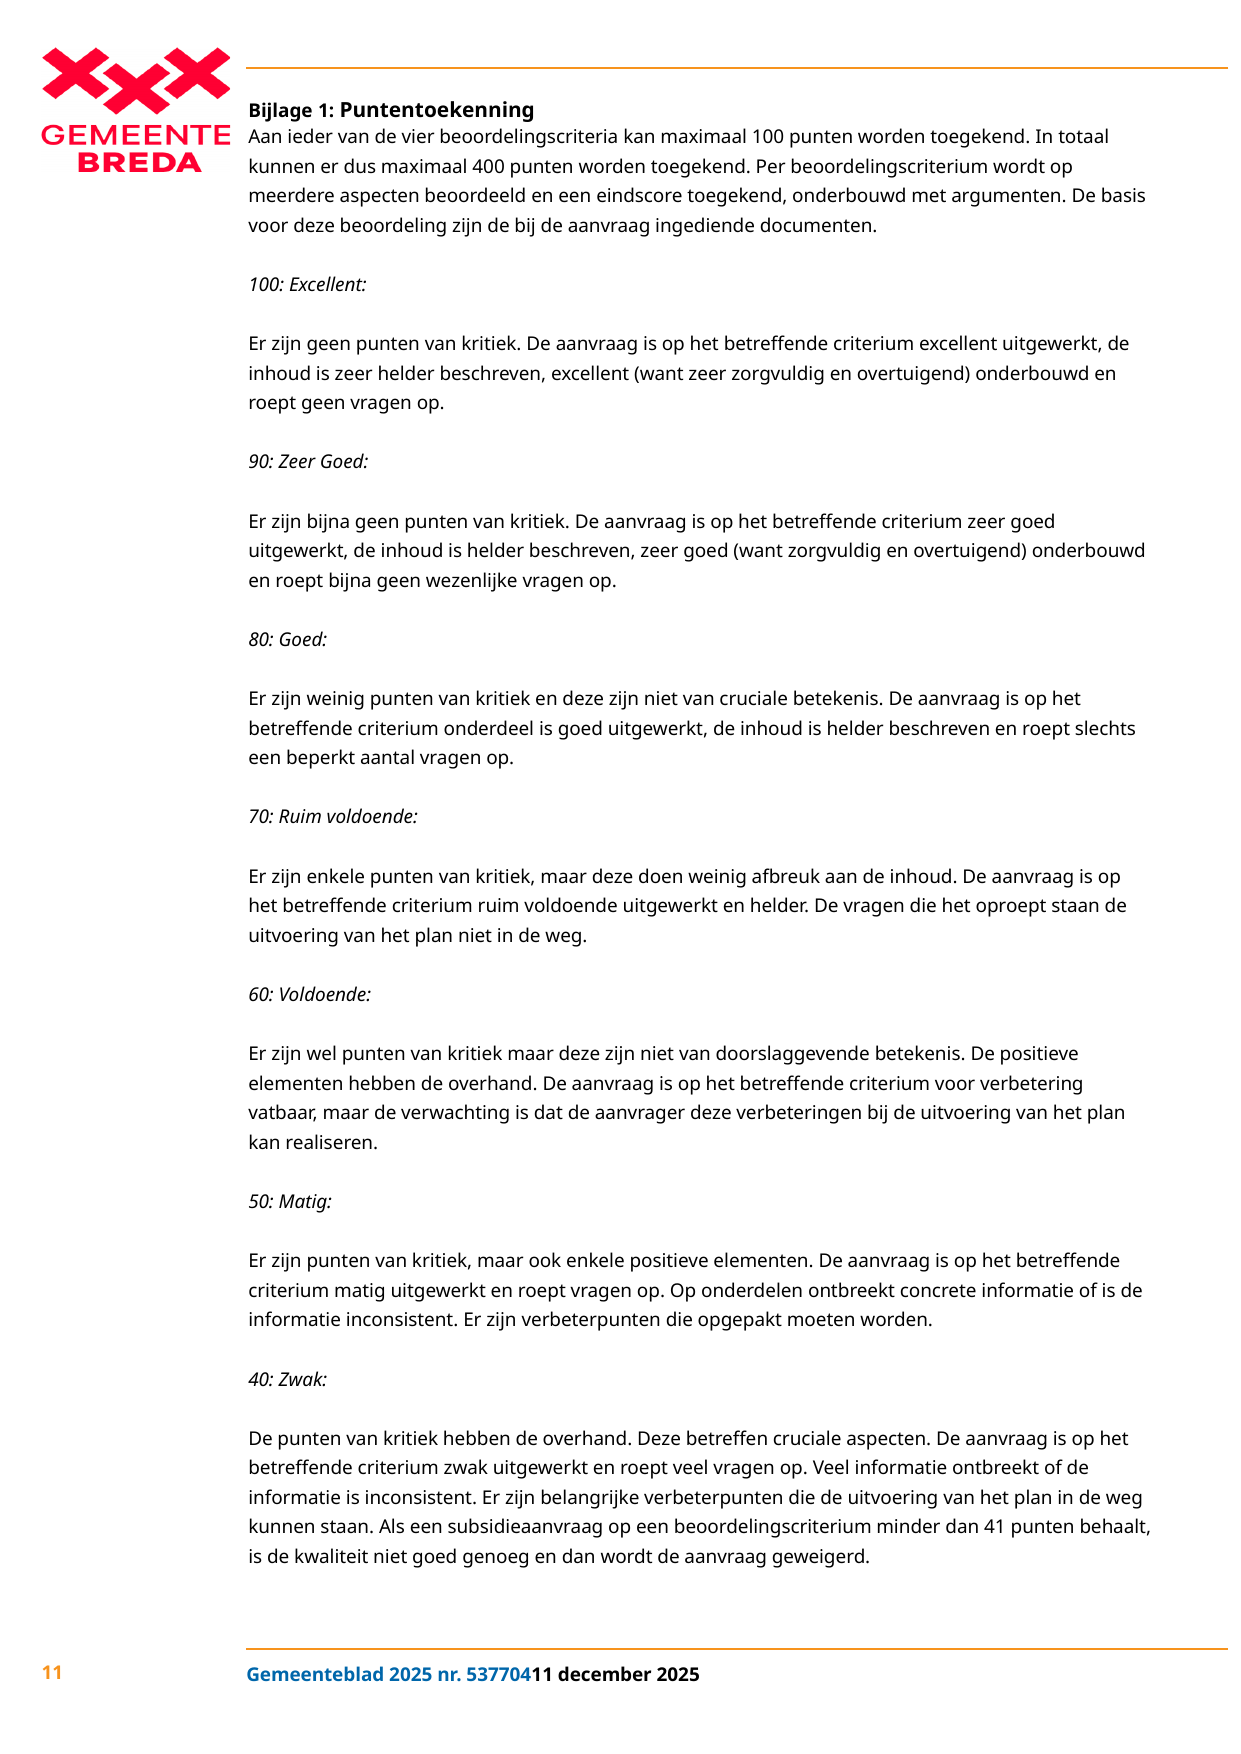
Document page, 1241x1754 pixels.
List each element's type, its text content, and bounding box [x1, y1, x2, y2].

text De punten van kritiek hebben de overhand. Deze betreffen cruciale aspecten. De aanvraag is op het betreffende criterium zwak uitgewerkt en roept veel vragen op. Veel informatie ontbreekt of de informatie is inconsistent. Er zijn belangrijke verbeterpunten die de uitvoering van het plan in de weg kunnen staan. Als een subsidieaanvraag op een beoordelingscriterium minder dan 41 punten behaalt, is de kwaliteit niet goed genoeg en dan wordt de aanvraag geweigerd. [248, 1425, 1152, 1569]
text Bijlage 1: Puntentoekenning [248, 95, 1152, 123]
text Aan ieder van de vier beoordelingscriteria kan maximaal 100 punten worden toegekend. In totaal kunnen er dus maximaal 400 punten worden toegekend. Per beoordelingscriterium wordt op meerdere aspecten beoordeeld en een eindscore toegekend, onderbouwd met argumenten. De basis voor deze beoordeling zijn de bij de aanvraag ingediende documenten. [248, 123, 1152, 238]
text Er zijn geen punten van kritiek. De aanvraag is op het betreffende criterium excellent uitgewerkt, de inhoud is zeer helder beschreven, excellent (want zeer zorgvuldig en overtuigend) onderbouwd en roept geen vragen op. [248, 330, 1152, 415]
text Er zijn punten van kritiek, maar ook enkele positieve elementen. De aanvraag is op het betreffende criterium matig uitgewerkt en roept vragen op. Op onderdelen ontbreekt concrete informatie of is de informatie inconsistent. Er zijn verbeterpunten die opgepakt moeten worden. [248, 1247, 1152, 1332]
text 50: Matig: [248, 1188, 1152, 1214]
text 60: Voldoende: [248, 981, 1152, 1007]
text Er zijn enkele punten van kritiek, maar deze doen weinig afbreuk aan de inhoud. De aanvraag is op het betreffende criterium ruim voldoende uitgewerkt en helder. De vragen die het oproept staan de uitvoering van het plan niet in de weg. [248, 863, 1152, 948]
text 40: Zwak: [248, 1366, 1152, 1392]
text 80: Goed: [248, 626, 1152, 652]
text 90: Zeer Goed: [248, 449, 1152, 474]
text Er zijn bijna geen punten van kritiek. De aanvraag is op het betreffende criterium zeer goed uitgewerkt, de inhoud is helder beschreven, zeer goed (want zorgvuldig en overtuigend) onderbouwd en roept bijna geen wezenlijke vragen op. [248, 508, 1152, 593]
text Er zijn wel punten van kritiek maar deze zijn niet van doorslaggevende betekenis. De positieve elementen hebben de overhand. De aanvraag is op het betreffende criterium voor verbetering vatbaar, maar de verwachting is dat de aanvrager deze verbeteringen bij de uitvoering van het plan kan realiseren. [248, 1040, 1152, 1155]
text Er zijn weinig punten van kritiek en deze zijn niet van cruciale betekenis. De aanvraag is op het betreffende criterium onderdeel is goed uitgewerkt, de inhoud is helder beschreven en roept slechts een beperkt aantal vragen op. [248, 685, 1152, 770]
text 70: Ruim voldoende: [248, 804, 1152, 829]
picture [41, 47, 231, 172]
text 100: Excellent: [248, 271, 1152, 297]
